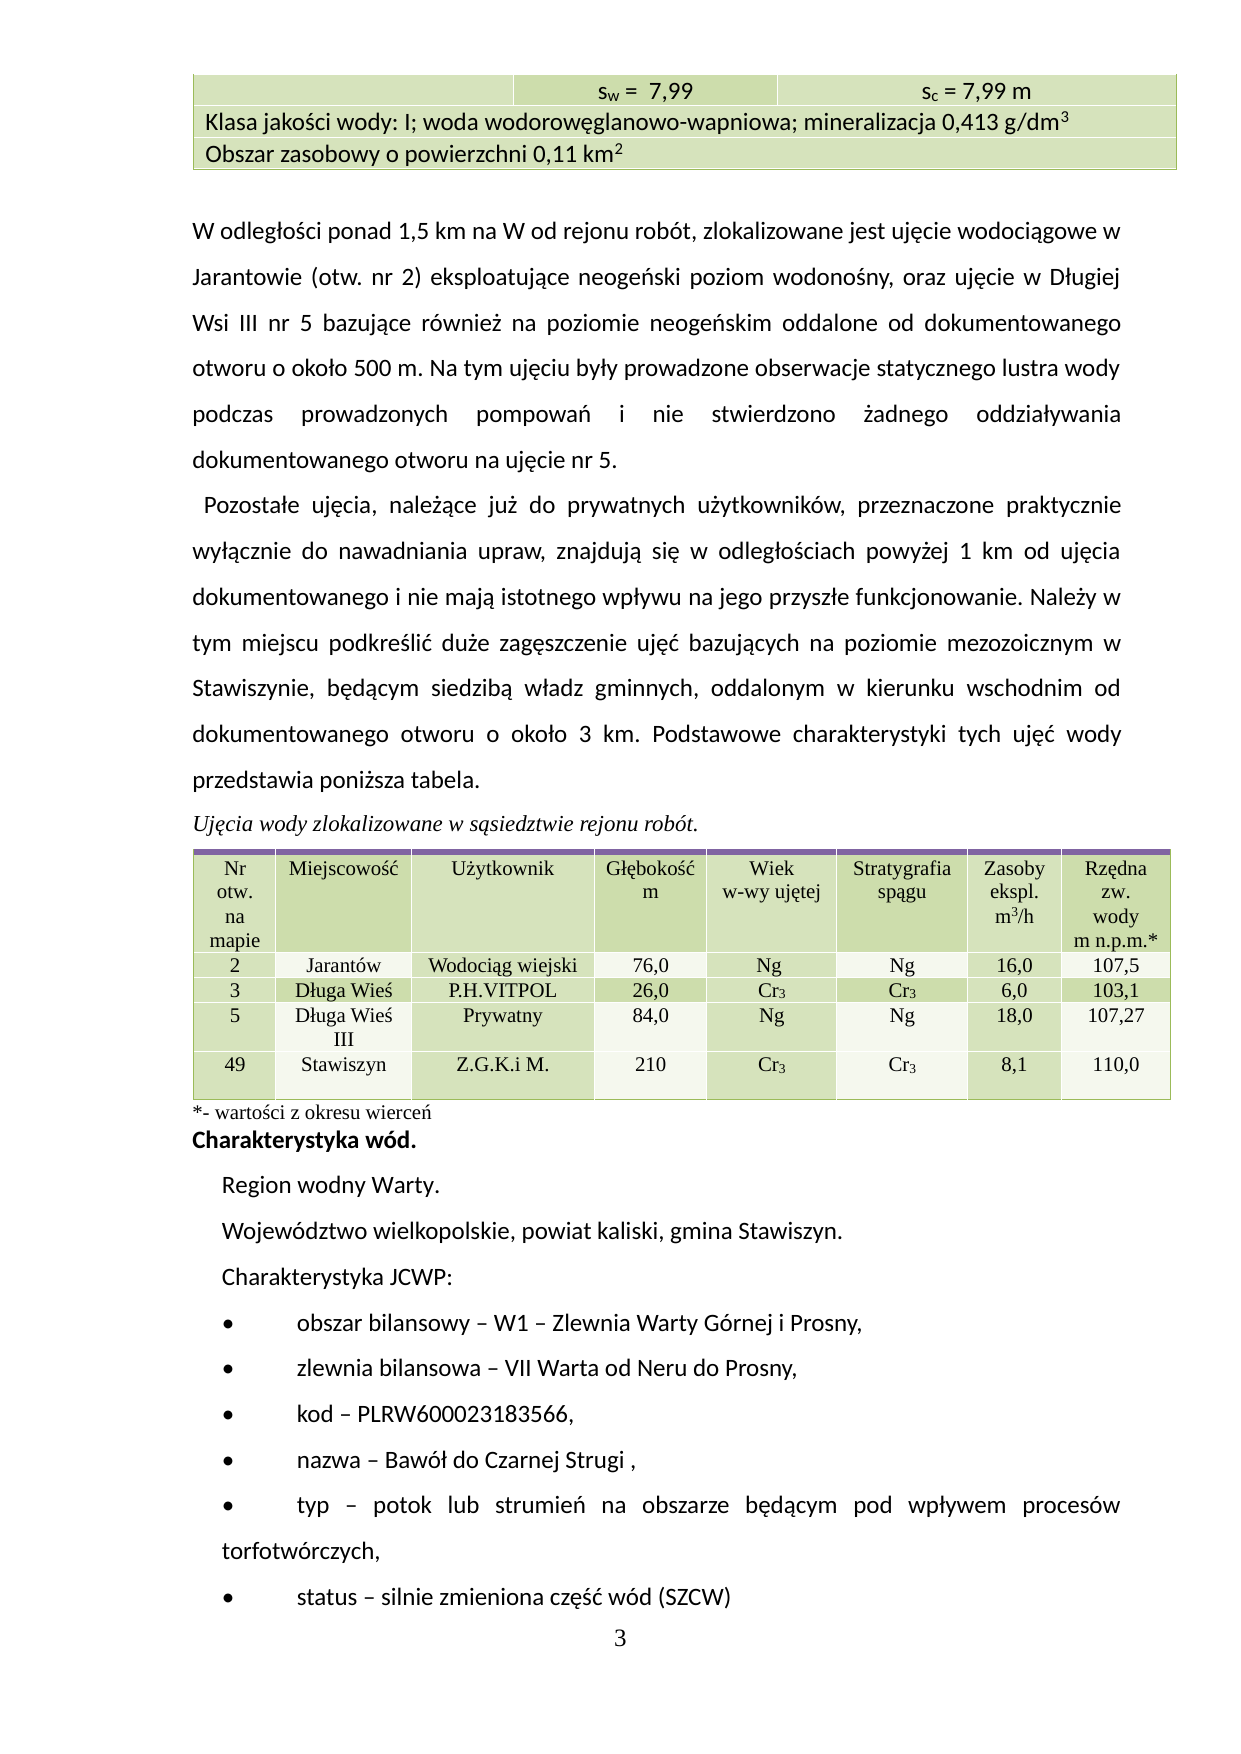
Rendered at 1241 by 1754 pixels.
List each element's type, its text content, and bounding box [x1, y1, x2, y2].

table_header Stratygrafia spągu [837, 855, 967, 952]
table_cell 107,27 [1062, 1003, 1170, 1051]
table_cell Cr3 [707, 1052, 836, 1099]
table_cell 84,0 [595, 1003, 706, 1051]
text • kod – PLRW600023183566, [222, 1398, 1122, 1429]
table_cell 2 [194, 953, 275, 977]
text • nazwa – Bawół do Czarnej Strugi , [222, 1444, 1122, 1474]
table_cell Ng [707, 953, 836, 977]
table_cell Ng [707, 1003, 836, 1051]
text Charakterystyka wód. [192, 1124, 1122, 1154]
table_cell 16,0 [968, 953, 1061, 977]
table_header Miejscowość [276, 855, 411, 952]
table_cell 49 [194, 1052, 275, 1099]
text Charakterystyka JCWP: [222, 1261, 1122, 1291]
table_cell Cr3 [707, 978, 836, 1002]
table_cell 3 [194, 978, 275, 1002]
table_cell Ng [837, 953, 967, 977]
table_cell 107,5 [1062, 953, 1170, 977]
text • obszar bilansowy – W1 – Zlewnia Warty Górnej i Prosny, [222, 1307, 1122, 1337]
table_cell sc = 7,99 m [778, 75, 1176, 105]
table_cell [194, 75, 513, 105]
table_cell Stawiszyn [276, 1052, 411, 1099]
text Region wodny Warty. [222, 1169, 1122, 1200]
text *- wartości z okresu wierceń [192, 1100, 1122, 1124]
table_cell 5 [194, 1003, 275, 1051]
table_cell Ng [837, 1003, 967, 1051]
table_cell Z.G.K.i M. [412, 1052, 594, 1099]
table_cell Klasa jakości wody: I; woda wodorowęglanowo-wapniowa; mineralizacja 0,413 g/dm3 [194, 106, 1176, 137]
text Województwo wielkopolskie, powiat kaliski, gmina Stawiszyn. [222, 1215, 1122, 1246]
table_header Nr otw. na mapie [194, 855, 275, 952]
table_cell P.H.VITPOL [412, 978, 594, 1002]
text • typ – potok lub strumień na obszarze będącym pod wpływem procesów torfotwórczych, [222, 1489, 1122, 1566]
table_cell sw = 7,99 [514, 75, 777, 105]
table_header Zasoby ekspl. m3/h [968, 855, 1061, 952]
table_cell Wodociąg wiejski [412, 953, 594, 977]
text • zlewnia bilansowa – VII Warta od Neru do Prosny, [222, 1352, 1122, 1383]
table_cell Prywatny [412, 1003, 594, 1051]
table_header Wiek w-wy ujętej [707, 855, 836, 952]
table_header Rzędna zw. wody m n.p.m.* [1062, 855, 1170, 952]
table_cell Długa Wieś [276, 978, 411, 1002]
table_header Głębokość m [595, 855, 706, 952]
table_header Użytkownik [412, 855, 594, 952]
table_cell 210 [595, 1052, 706, 1099]
text • status – silnie zmieniona część wód (SZCW) [222, 1581, 1122, 1612]
table_cell 26,0 [595, 978, 706, 1002]
table_cell 6,0 [968, 978, 1061, 1002]
table_cell 18,0 [968, 1003, 1061, 1051]
text Pozostałe ujęcia, należące już do prywatnych użytkowników, przeznaczone praktycznie wyłącznie do nawadniania upraw, znajdują się w odległościach powyżej 1 km od ujęcia dokumentowanego i nie mają istotnego wpływu na jego przyszłe funkcjonowanie. Należy w tym miejscu podkreślić duże zagęszczenie ujęć bazujących na poziomie mezozoicznym w Stawiszynie, będącym siedzibą władz gminnych, oddalonym w kierunku wschodnim od dokumentowanego otworu o około 3 km. Podstawowe charakterystyki tych ujęć wody przedstawia poniższa tabela. [192, 489, 1122, 794]
text W odległości ponad 1,5 km na W od rejonu robót, zlokalizowane jest ujęcie wodociągowe w Jarantowie (otw. nr 2) eksploatujące neogeński poziom wodonośny, oraz ujęcie w Długiej Wsi III nr 5 bazujące również na poziomie neogeńskim oddalone od dokumentowanego otworu o około 500 m. Na tym ujęciu były prowadzone obserwacje statycznego lustra wody podczas prowadzonych pompowań i nie stwierdzono żadnego oddziaływania dokumentowanego otworu na ujęcie nr 5. [192, 215, 1122, 474]
table_cell Długa Wieś III [276, 1003, 411, 1051]
table_cell Cr3 [837, 1052, 967, 1099]
table_cell 76,0 [595, 953, 706, 977]
table_cell Jarantów [276, 953, 411, 977]
table_cell Obszar zasobowy o powierzchni 0,11 km2 [194, 138, 1176, 168]
text Ujęcia wody zlokalizowane w sąsiedztwie rejonu robót. [192, 810, 1122, 836]
table_cell 103,1 [1062, 978, 1170, 1002]
table_cell 110,0 [1062, 1052, 1170, 1099]
table_cell Cr3 [837, 978, 967, 1002]
table_cell 8,1 [968, 1052, 1061, 1099]
